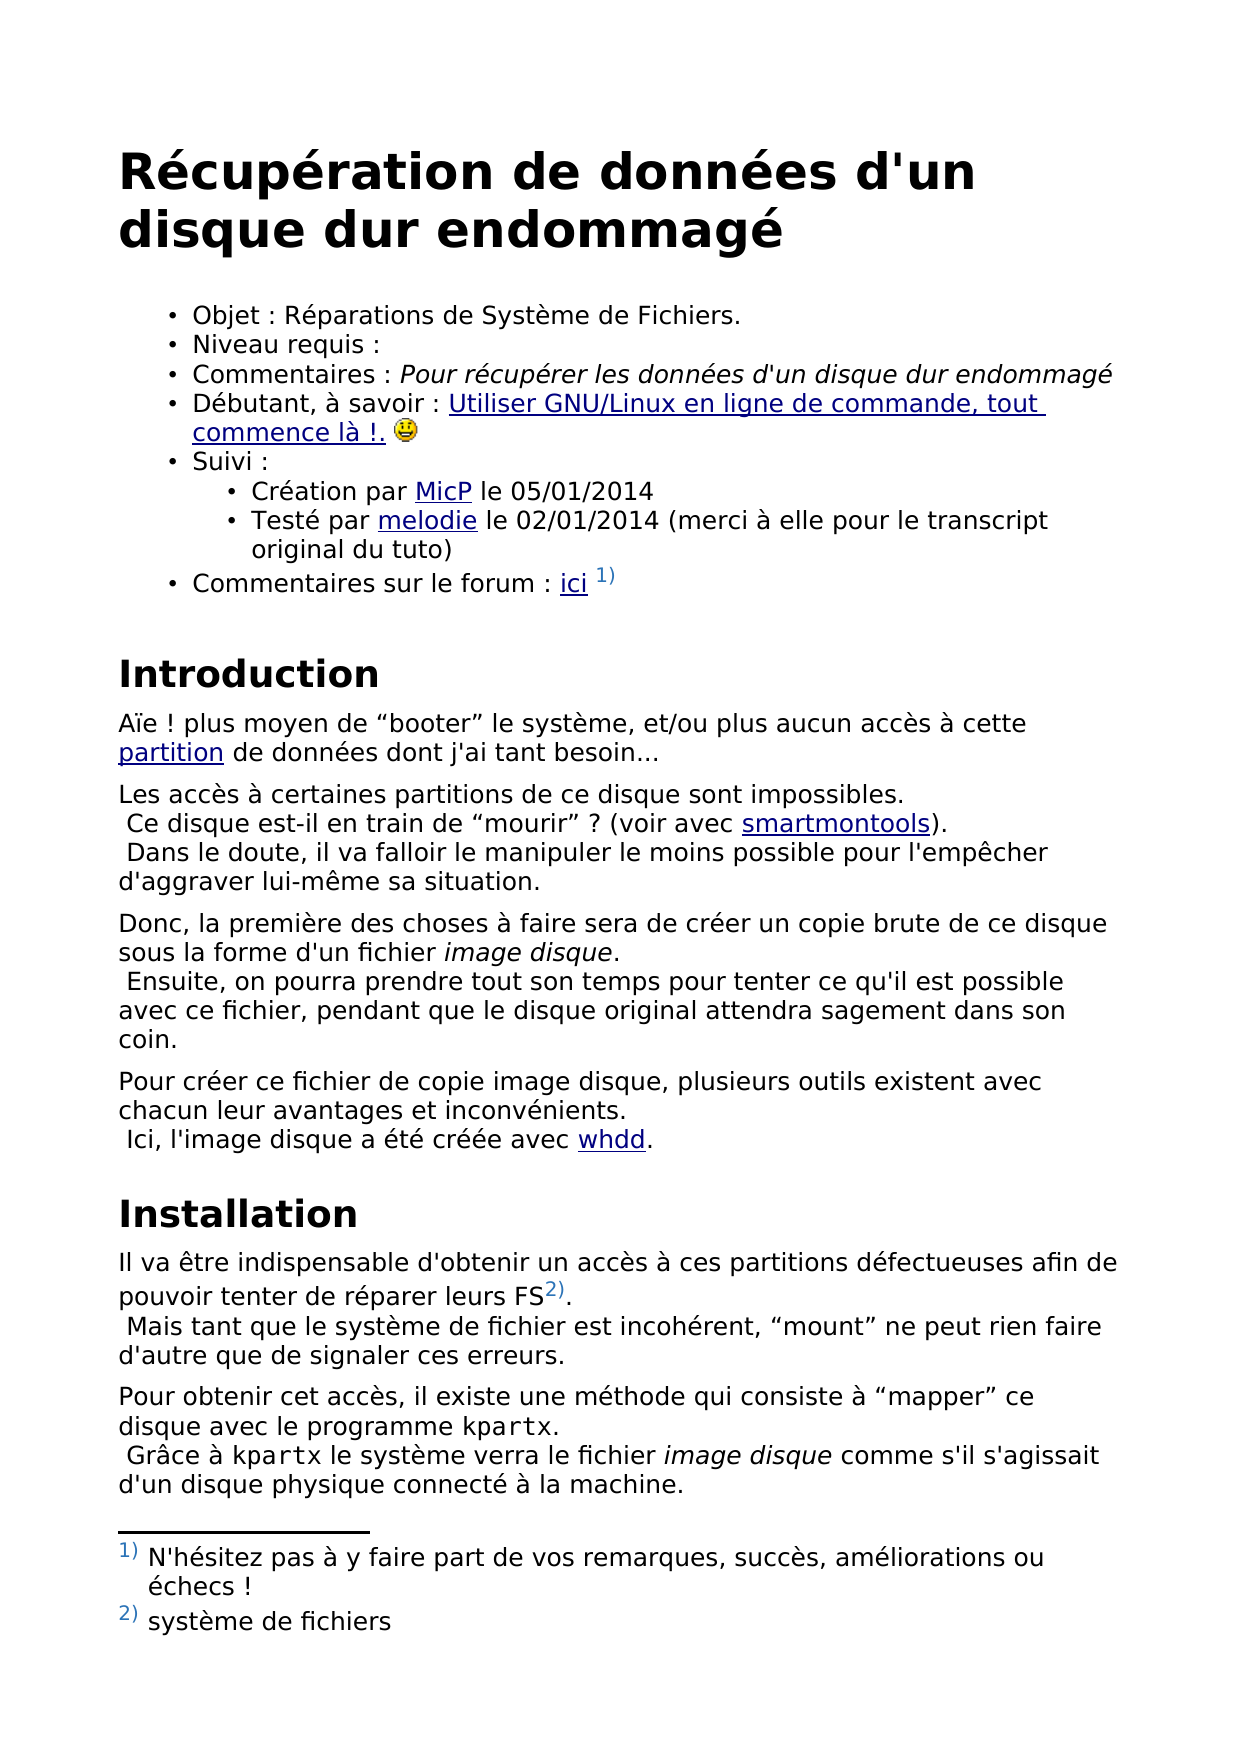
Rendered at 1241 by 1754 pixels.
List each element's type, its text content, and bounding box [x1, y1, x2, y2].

subtitle Installation [118, 1192, 1122, 1236]
text Pour créer ce fichier de copie image disque, plusieurs outils existent avec chacun leur avantages et inconvénients. Ici, l'image disque a été créée avec whdd. [118, 1067, 1122, 1155]
text Aïe ! plus moyen de “booter” le système, et/ou plus aucun accès à cette partition de données dont j'ai tant besoin... [118, 709, 1122, 767]
subtitle Récupération de données d'un disque dur endommagé [118, 143, 1122, 259]
text Il va être indispensable d'obtenir un accès à ces partitions défectueuses afin de pouvoir tenter de réparer leurs FS. Mais tant que le système de fichier est incohérent, “mount” ne peut rien faire d'autre que de signaler ces erreurs. [118, 1248, 1122, 1370]
picture [394, 418, 418, 442]
subtitle Introduction [118, 653, 1122, 696]
list N'hésitez pas à y faire part de vos remarques, succès, améliorations ou échecs ! [118, 1538, 1122, 1602]
text Les accès à certaines partitions de ce disque sont impossibles. Ce disque est-il en train de “mourir” ? (voir avec smartmontools). Dans le doute, il va falloir le manipuler le moins possible pour l'empêcher d'aggraver lui-même sa situation. [118, 780, 1122, 896]
text système de fichiers [118, 1602, 1122, 1636]
list Suivi : [177, 448, 1122, 477]
list Commentaires sur le forum : ici [177, 564, 1122, 598]
list Création par MicP le 05/01/2014 [236, 477, 1122, 506]
list Débutant, à savoir : Utiliser GNU/Linux en ligne de commande, tout commence là !. [177, 389, 1122, 448]
text Donc, la première des choses à faire sera de créer un copie brute de ce disque sous la forme d'un fichier image disque. Ensuite, on pourra prendre tout son temps pour tenter ce qu'il est possible avec ce fichier, pendant que le disque original attendra sagement dans son coin. [118, 909, 1122, 1055]
list Commentaires : Pour récupérer les données d'un disque dur endommagé [177, 360, 1122, 389]
list Objet : Réparations de Système de Fichiers. [177, 302, 1122, 331]
list Testé par melodie le 02/01/2014 (merci à elle pour le transcript original du tuto) [236, 506, 1122, 564]
list Niveau requis : [177, 331, 1122, 360]
text Pour obtenir cet accès, il existe une méthode qui consiste à “mapper” ce disque avec le programme kpartx. Grâce à kpartx le système verra le fichier image disque comme s'il s'agissait d'un disque physique connecté à la machine. [118, 1382, 1122, 1499]
